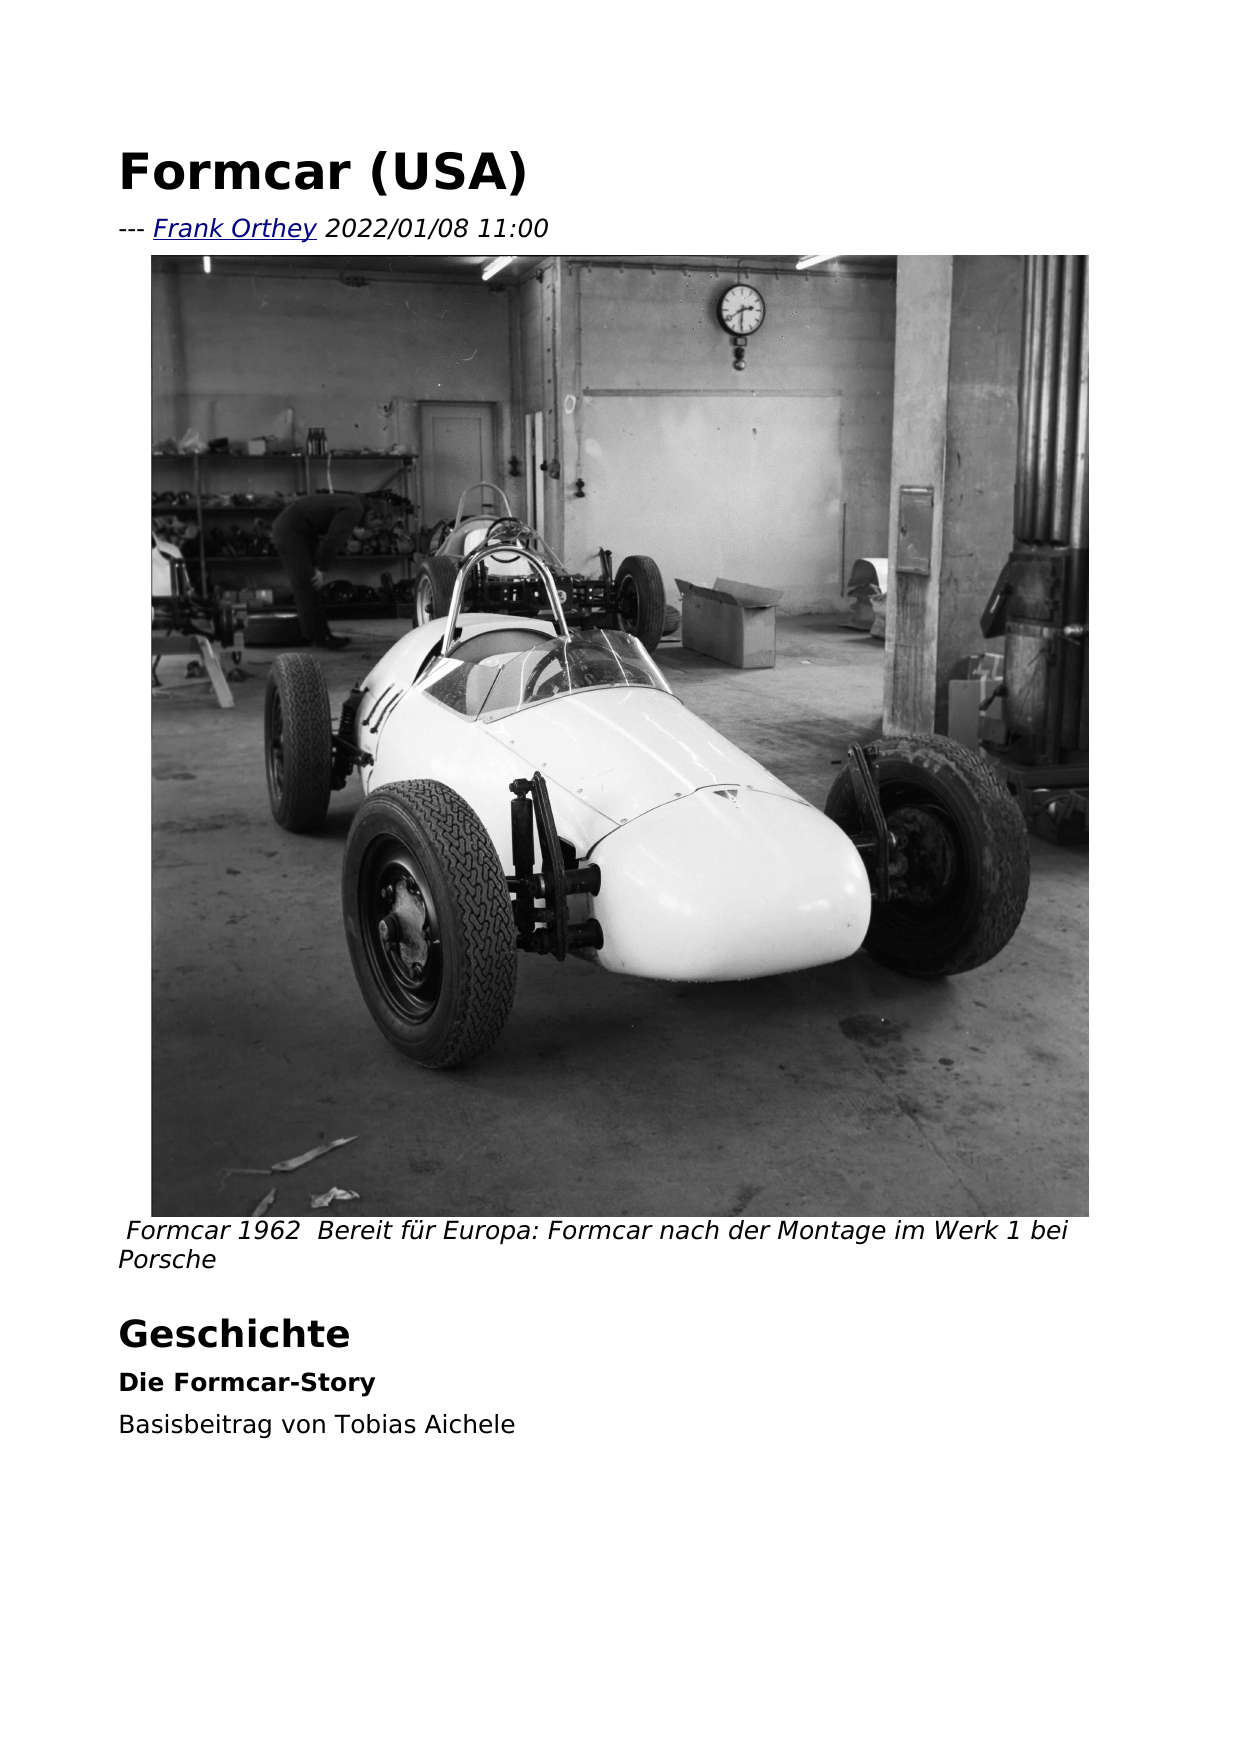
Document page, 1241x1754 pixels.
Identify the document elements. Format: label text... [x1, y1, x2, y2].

picture [151, 255, 1089, 1217]
subtitle Geschichte [118, 1312, 1122, 1356]
text Die Formcar-Story [118, 1368, 1122, 1398]
text Formcar 1962 Bereit für Europa: Formcar nach der Montage im Werk 1 bei Porsche [118, 256, 1122, 1275]
text --- Frank Orthey 2022/01/08 11:00 [118, 214, 1122, 243]
text Basisbeitrag von Tobias Aichele [118, 1410, 1122, 1439]
subtitle Formcar (USA) [118, 143, 1122, 201]
